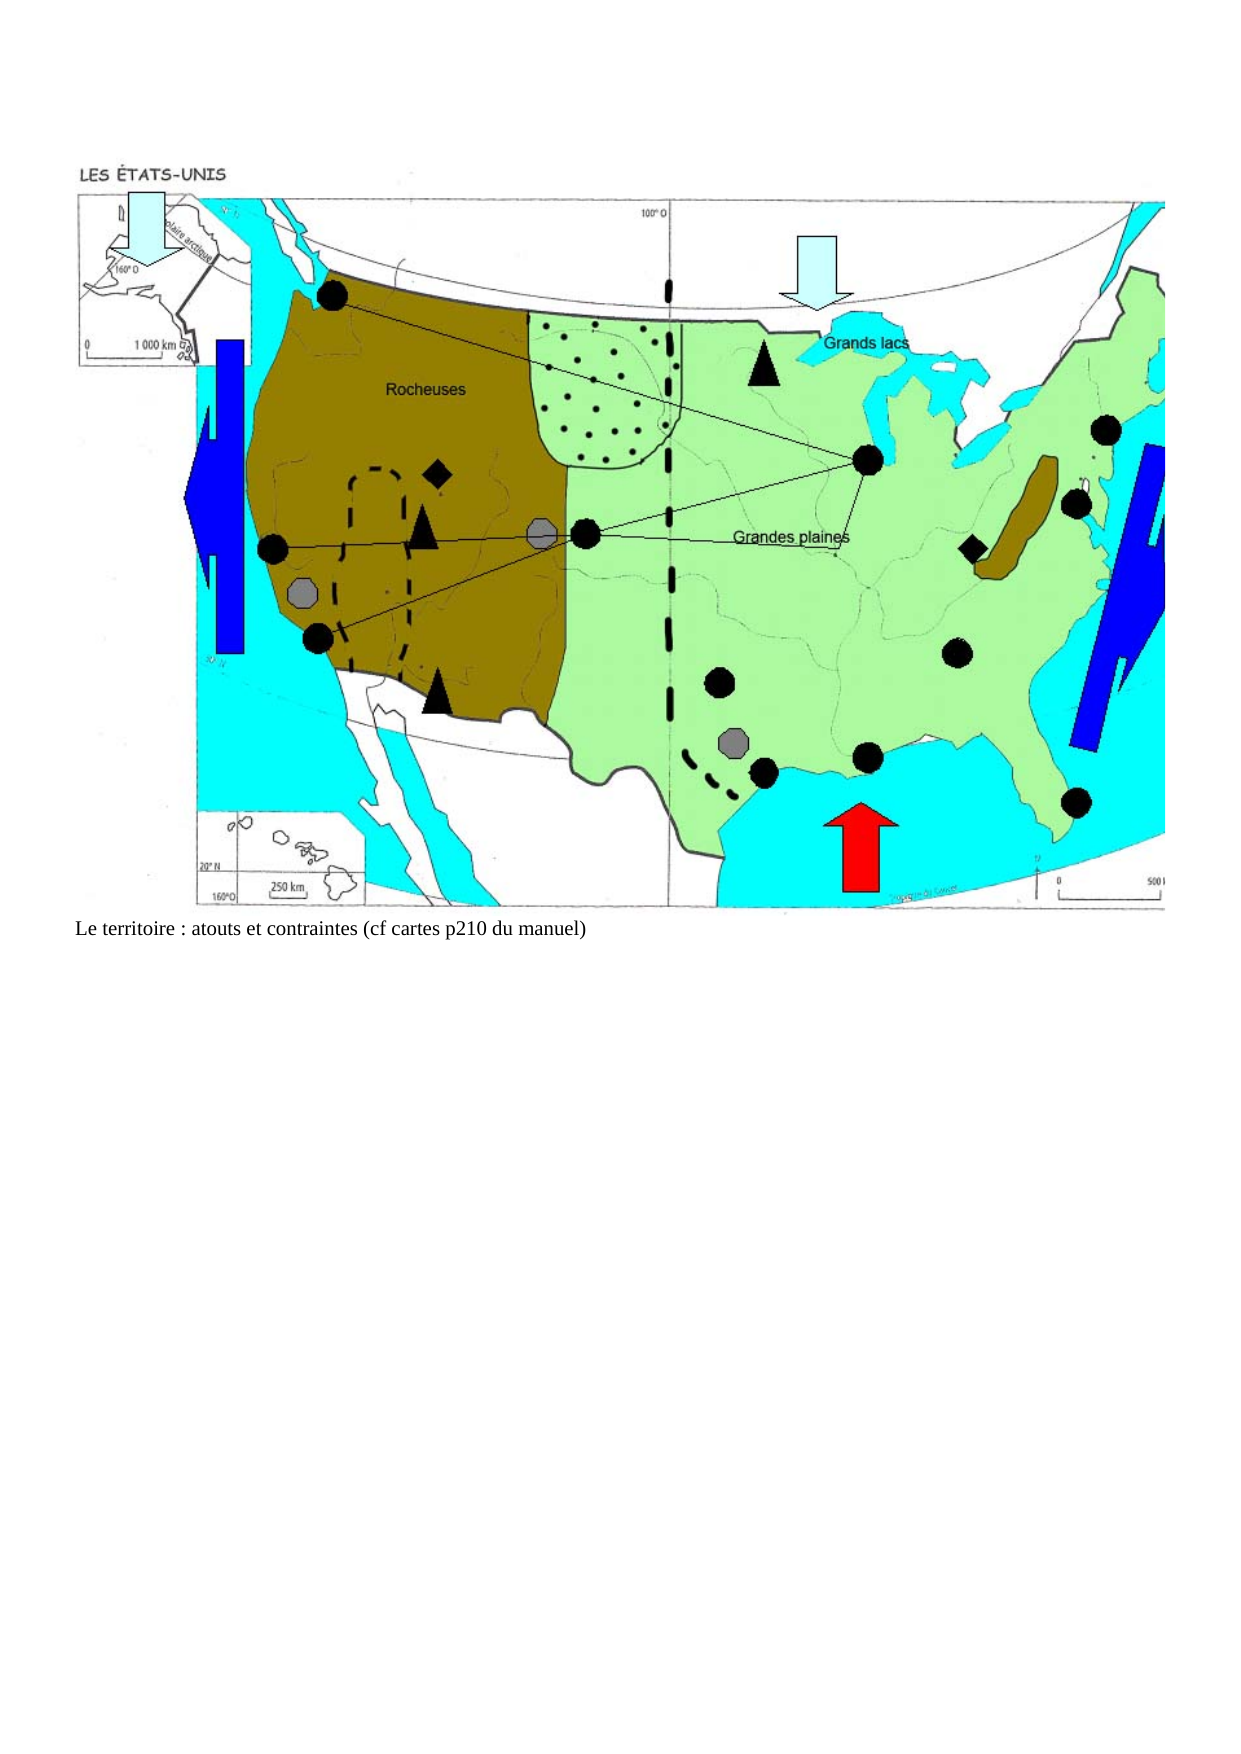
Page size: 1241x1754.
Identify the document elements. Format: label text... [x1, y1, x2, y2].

text Le territoire : atouts et contraintes (cf cartes p210 du manuel) [75, 916, 1165, 940]
